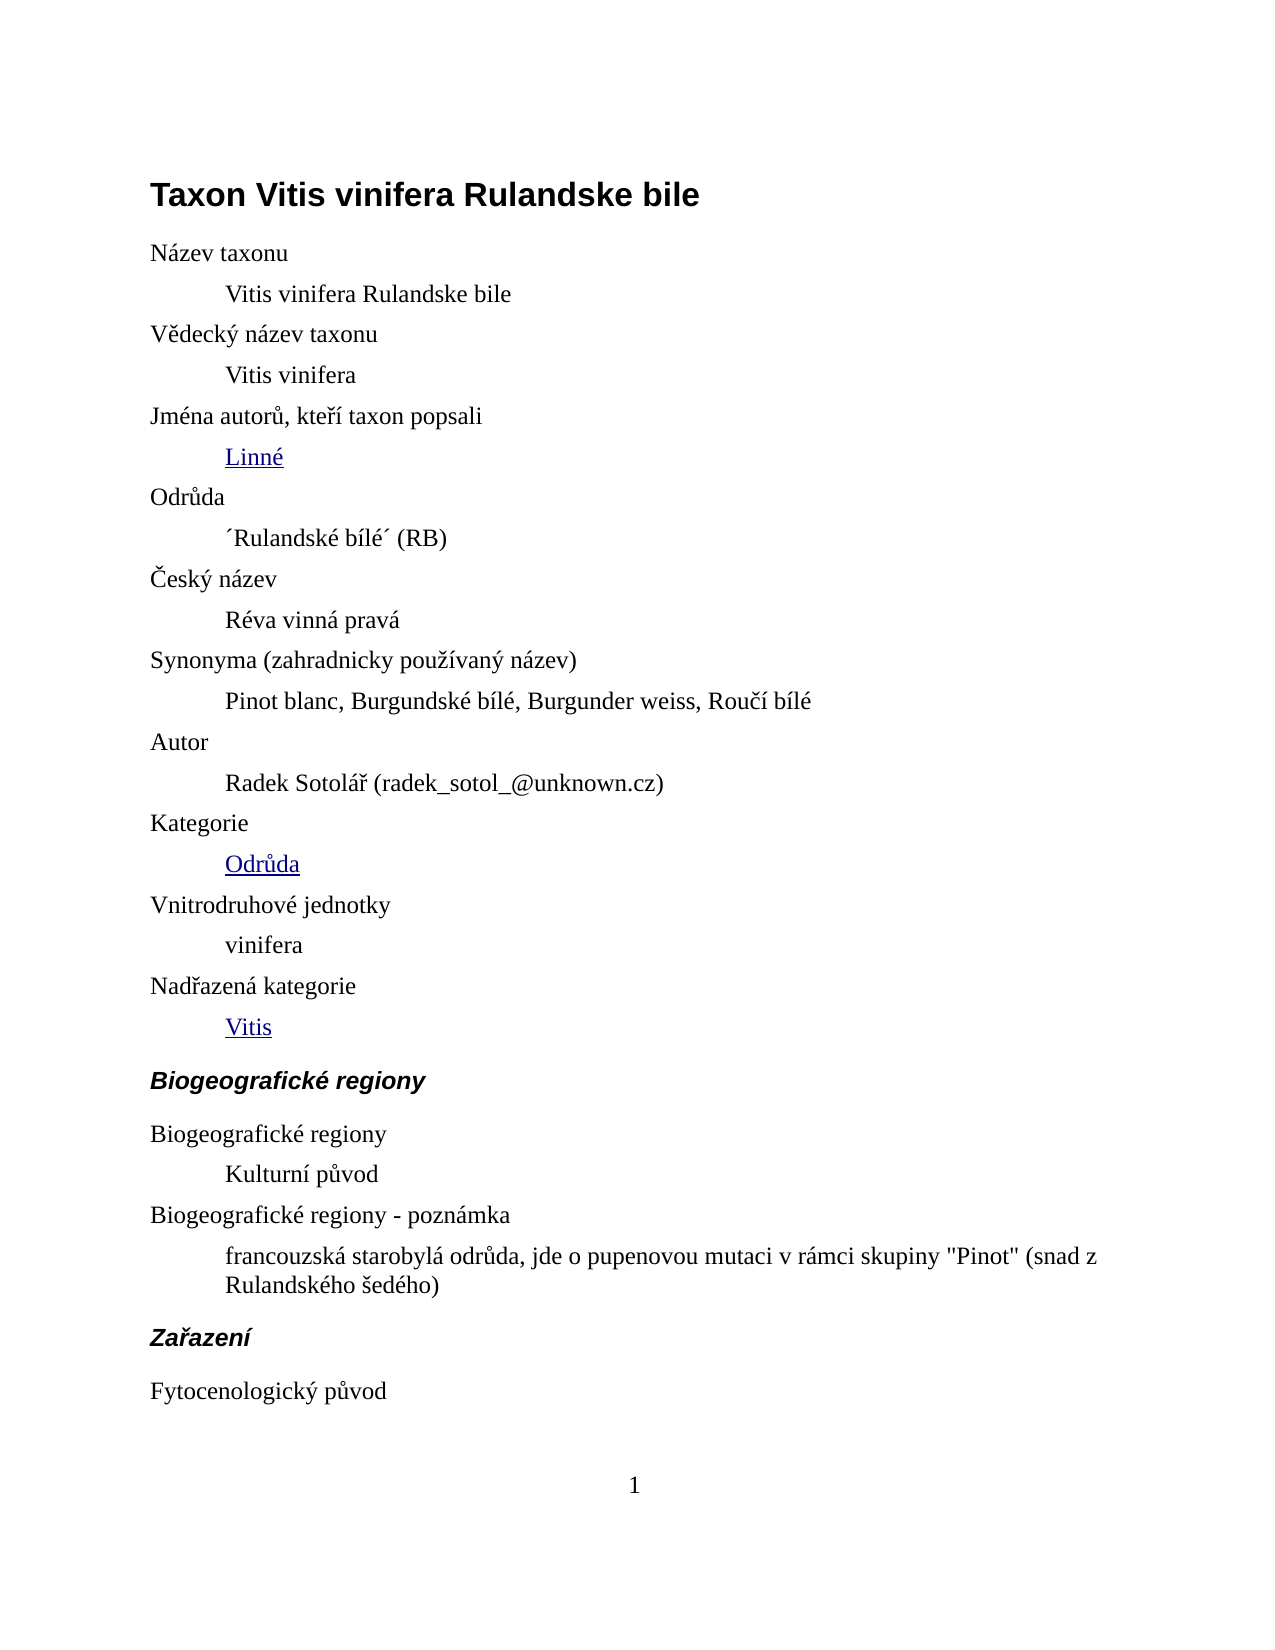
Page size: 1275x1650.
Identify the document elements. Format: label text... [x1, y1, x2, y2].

text Fytocenologický původ [150, 1376, 1125, 1405]
text Český název [150, 564, 1125, 593]
text Jména autorů, kteří taxon popsali [150, 401, 1125, 430]
text Název taxonu [150, 238, 1125, 267]
text Réva vinná pravá [225, 605, 1125, 633]
text Vnitrodruhové jednotky [150, 890, 1125, 918]
text Odrůda [150, 482, 1125, 511]
text Biogeografické regiony [150, 1119, 1125, 1147]
text Autor [150, 727, 1125, 756]
text Vitis vinifera [225, 360, 1125, 389]
text Nadřazená kategorie [150, 971, 1125, 1000]
text vinifera [225, 931, 1125, 959]
text Vitis [225, 1012, 1125, 1041]
subtitle Zařazení [150, 1323, 1125, 1352]
text Kategorie [150, 808, 1125, 837]
text Vitis vinifera Rulandske bile [225, 279, 1125, 308]
text Radek Sotolář (radek_sotol_@unknown.cz) [225, 768, 1125, 796]
text francouzská starobylá odrůda, jde o pupenovou mutaci v rámci skupiny "Pinot" (snad z Rulandského šedého) [225, 1241, 1125, 1298]
text Pinot blanc, Burgundské bílé, Burgunder weiss, Roučí bílé [225, 686, 1125, 715]
text Kulturní původ [225, 1159, 1125, 1188]
text Linné [225, 442, 1125, 471]
text Biogeografické regiony - poznámka [150, 1200, 1125, 1229]
subtitle Biogeografické regiony [150, 1066, 1125, 1094]
text Vědecký název taxonu [150, 319, 1125, 348]
text Odrůda [225, 849, 1125, 878]
subtitle Taxon Vitis vinifera Rulandske bile [150, 175, 1125, 214]
text Synonyma (zahradnicky používaný název) [150, 645, 1125, 674]
text ´Rulandské bílé´ (RB) [225, 523, 1125, 552]
